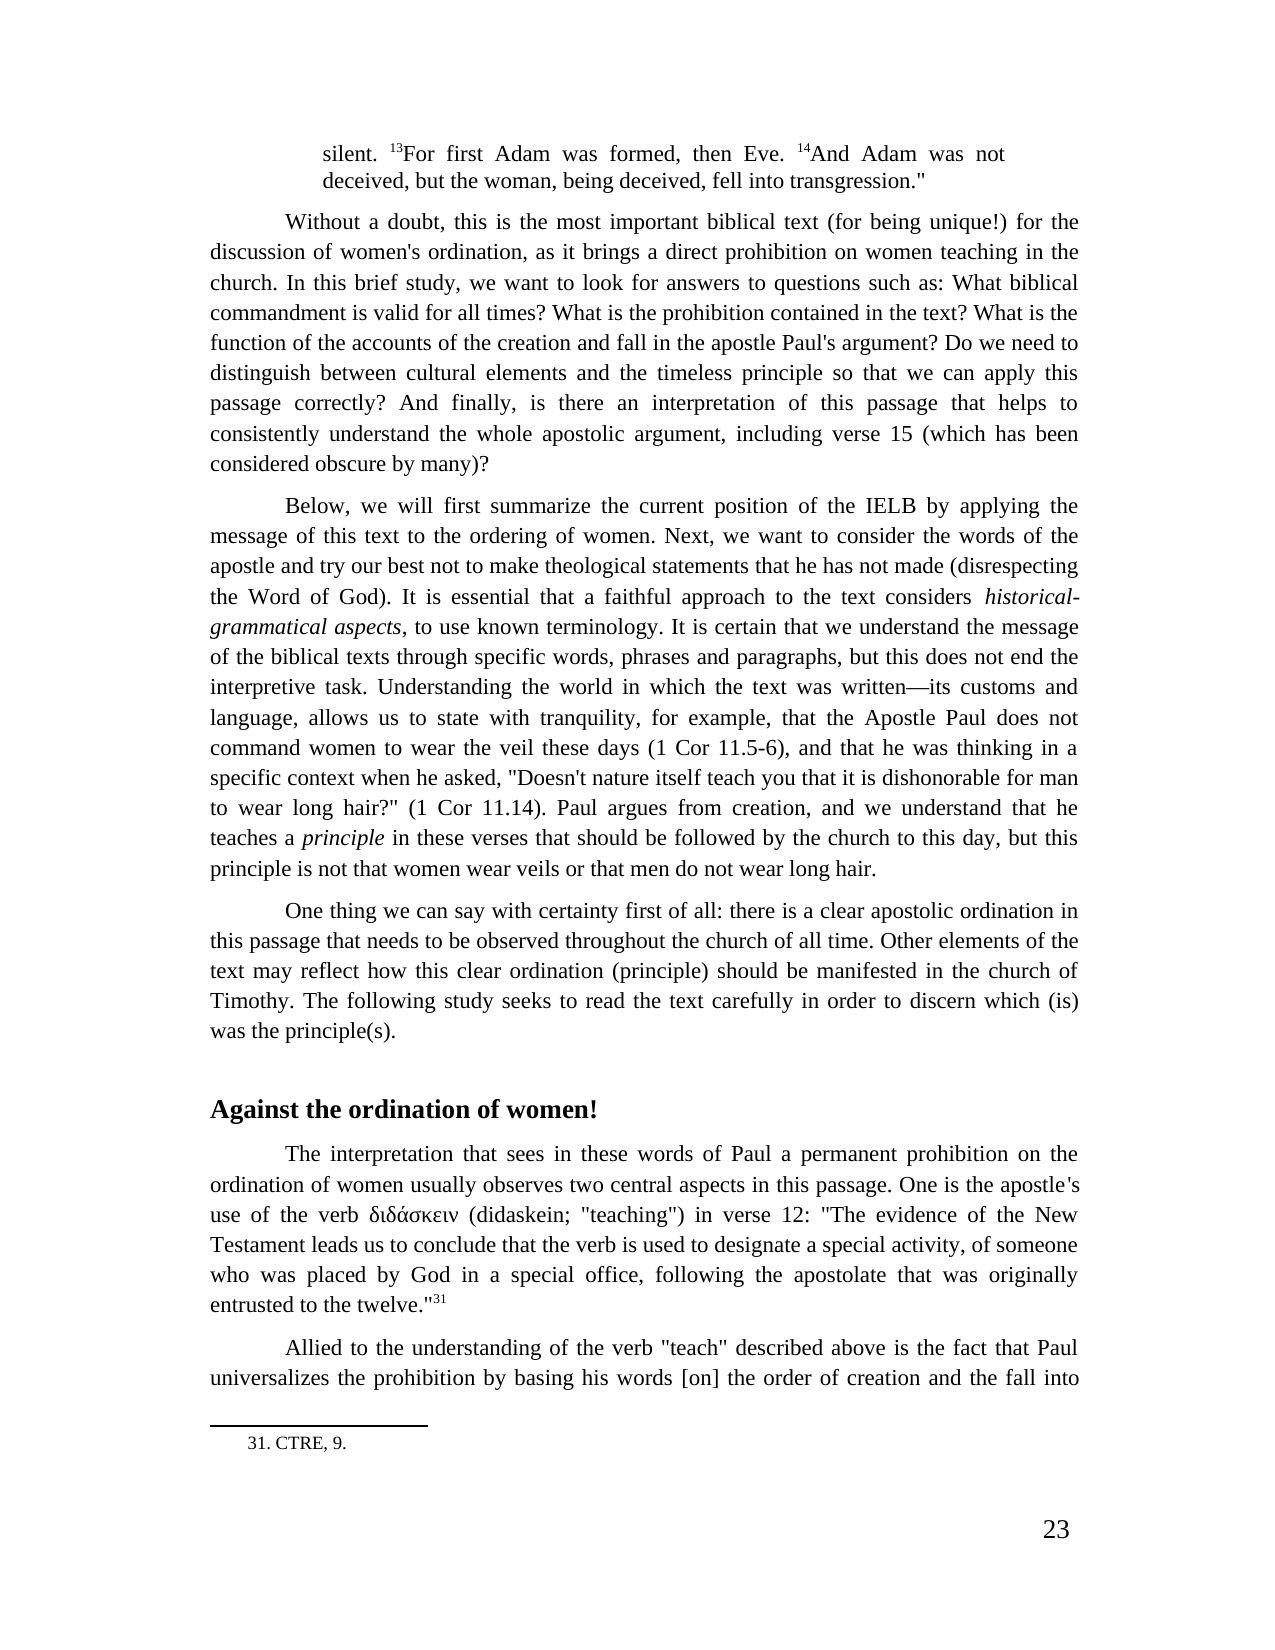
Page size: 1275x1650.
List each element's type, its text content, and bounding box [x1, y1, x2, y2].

text One thing we can say with certainty first of all: there is a clear apostolic ordination in this passage that needs to be observed throughout the church of all time. Other elements of the text may reflect how this clear ordination (principle) should be manifested in the church of Timothy. The following study seeks to read the text carefully in order to discern which (is) was the principle(s). [210, 897, 1080, 1044]
text silent. 13For first Adam was formed, then Eve. 14And Adam was not deceived, but the woman, being deceived, fell into transgression." [322, 141, 1005, 193]
text Allied to the understanding of the verb "teach" described above is the fact that Paul universalizes the prohibition by basing his words [on] the order of creation and the fall into [210, 1334, 1080, 1390]
text The interpretation that sees in these words of Paul a permanent prohibition on the ordination of women usually observes two central aspects in this passage. One is the apostle's use of the verb διδάσκειν (didaskein; "teaching") in verse 12: "The evidence of the New Testament leads us to conclude that the verb is used to designate a special activity, of someone who was placed by God in a special office, following the apostolate that was originally entrusted to the twelve." [210, 1141, 1080, 1318]
subtitle Against the ordination of women! [210, 1093, 1080, 1124]
text CTRE, 9. [210, 1432, 1080, 1453]
text Without a doubt, this is the most important biblical text (for being unique!) for the discussion of women's ordination, as it brings a direct prohibition on women teaching in the church. In this brief study, we want to look for answers to questions such as: What biblical commandment is valid for all times? What is the prohibition contained in the text? What is the function of the accounts of the creation and fall in the apostle Paul's argument? Do we need to distinguish between cultural elements and the timeless principle so that we can apply this passage correctly? And finally, is there an interpretation of this passage that helps to consistently understand the whole apostolic argument, including verse 15 (which has been considered obscure by many)? [210, 208, 1080, 476]
text Below, we will first summarize the current position of the IELB by applying the message of this text to the ordering of women. Next, we want to consider the words of the apostle and try our best not to make theological statements that he has not made (disrespecting the Word of God). It is essential that a faithful approach to the text considers historical-grammatical aspects, to use known terminology. It is certain that we understand the message of the biblical texts through specific words, phrases and paragraphs, but this does not end the interpretive task. Understanding the world in which the text was written—its customs and language, allows us to state with tranquility, for example, that the Apostle Paul does not command women to wear the veil these days (1 Cor 11.5-6), and that he was thinking in a specific context when he asked, "Doesn't nature itself teach you that it is dishonorable for man to wear long hair?" (1 Cor 11.14). Paul argues from creation, and we understand that he teaches a principle in these verses that should be followed by the church to this day, but this principle is not that women wear veils or that men do not wear long hair. [210, 492, 1080, 881]
